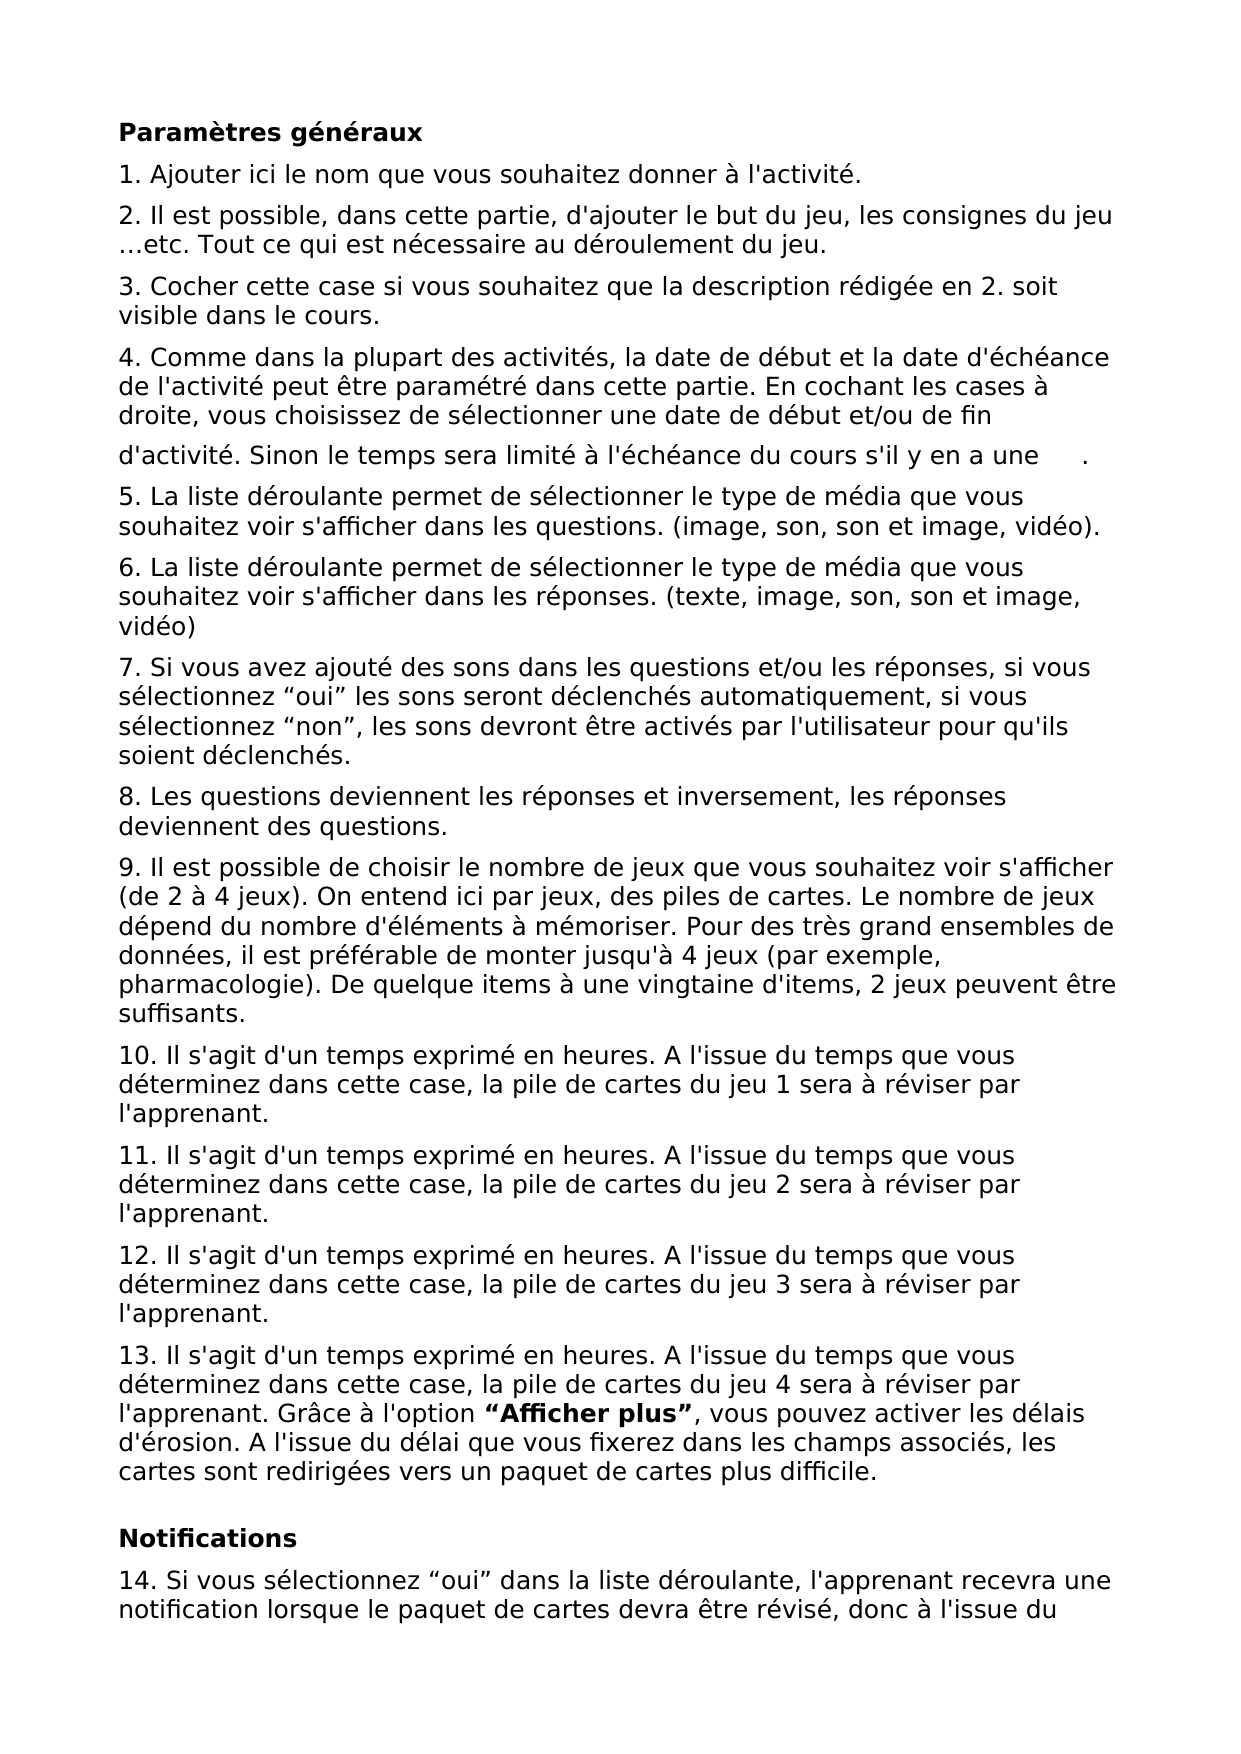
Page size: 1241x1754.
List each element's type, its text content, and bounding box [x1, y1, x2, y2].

text 9. Il est possible de choisir le nombre de jeux que vous souhaitez voir s'afficher (de 2 à 4 jeux). On entend ici par jeux, des piles de cartes. Le nombre de jeux dépend du nombre d'éléments à mémoriser. Pour des très grand ensembles de données, il est préférable de monter jusqu'à 4 jeux (par exemple, pharmacologie). De quelque items à une vingtaine d'items, 2 jeux peuvent être suffisants. [118, 853, 1122, 1028]
text 10. Il s'agit d'un temps exprimé en heures. A l'issue du temps que vous déterminez dans cette case, la pile de cartes du jeu 1 sera à réviser par l'apprenant. [118, 1041, 1122, 1128]
text 6. La liste déroulante permet de sélectionner le type de média que vous souhaitez voir s'afficher dans les réponses. (texte, image, son, son et image, vidéo) [118, 553, 1122, 641]
text 12. Il s'agit d'un temps exprimé en heures. A l'issue du temps que vous déterminez dans cette case, la pile de cartes du jeu 3 sera à réviser par l'apprenant. [118, 1241, 1122, 1328]
text 13. Il s'agit d'un temps exprimé en heures. A l'issue du temps que vous déterminez dans cette case, la pile de cartes du jeu 4 sera à réviser par l'apprenant. Grâce à l'option “Afficher plus”, vous pouvez activer les délais d'érosion. A l'issue du délai que vous fixerez dans les champs associés, les cartes sont redirigées vers un paquet de cartes plus difficile. [118, 1341, 1122, 1487]
text 14. Si vous sélectionnez “oui” dans la liste déroulante, l'apprenant recevra une notification lorsque le paquet de cartes devra être révisé, donc à l'issue du [118, 1566, 1122, 1624]
subtitle Paramètres généraux [118, 118, 1122, 147]
text 8. Les questions deviennent les réponses et inversement, les réponses deviennent des questions. [118, 782, 1122, 841]
text 5. La liste déroulante permet de sélectionner le type de média que vous souhaitez voir s'afficher dans les questions. (image, son, son et image, vidéo). [118, 482, 1122, 541]
text 3. Cocher cette case si vous souhaitez que la description rédigée en 2. soit visible dans le cours. [118, 272, 1122, 331]
subtitle Notifications [118, 1524, 1122, 1553]
text 2. Il est possible, dans cette partie, d'ajouter le but du jeu, les consignes du jeu …etc. Tout ce qui est nécessaire au déroulement du jeu. [118, 201, 1122, 260]
text 11. Il s'agit d'un temps exprimé en heures. A l'issue du temps que vous déterminez dans cette case, la pile de cartes du jeu 2 sera à réviser par l'apprenant. [118, 1141, 1122, 1228]
text 4. Comme dans la plupart des activités, la date de début et la date d'échéance de l'activité peut être paramétré dans cette partie. En cochant les cases à droite, vous choisissez de sélectionner une date de début et/ou de fin d'activité. Sinon le temps sera limité à l'échéance du cours s'il y en a une . [118, 343, 1122, 470]
text 7. Si vous avez ajouté des sons dans les questions et/ou les réponses, si vous sélectionnez “oui” les sons seront déclenchés automatiquement, si vous sélectionnez “non”, les sons devront être activés par l'utilisateur pour qu'ils soient déclenchés. [118, 653, 1122, 770]
text 1. Ajouter ici le nom que vous souhaitez donner à l'activité. [118, 160, 1122, 189]
